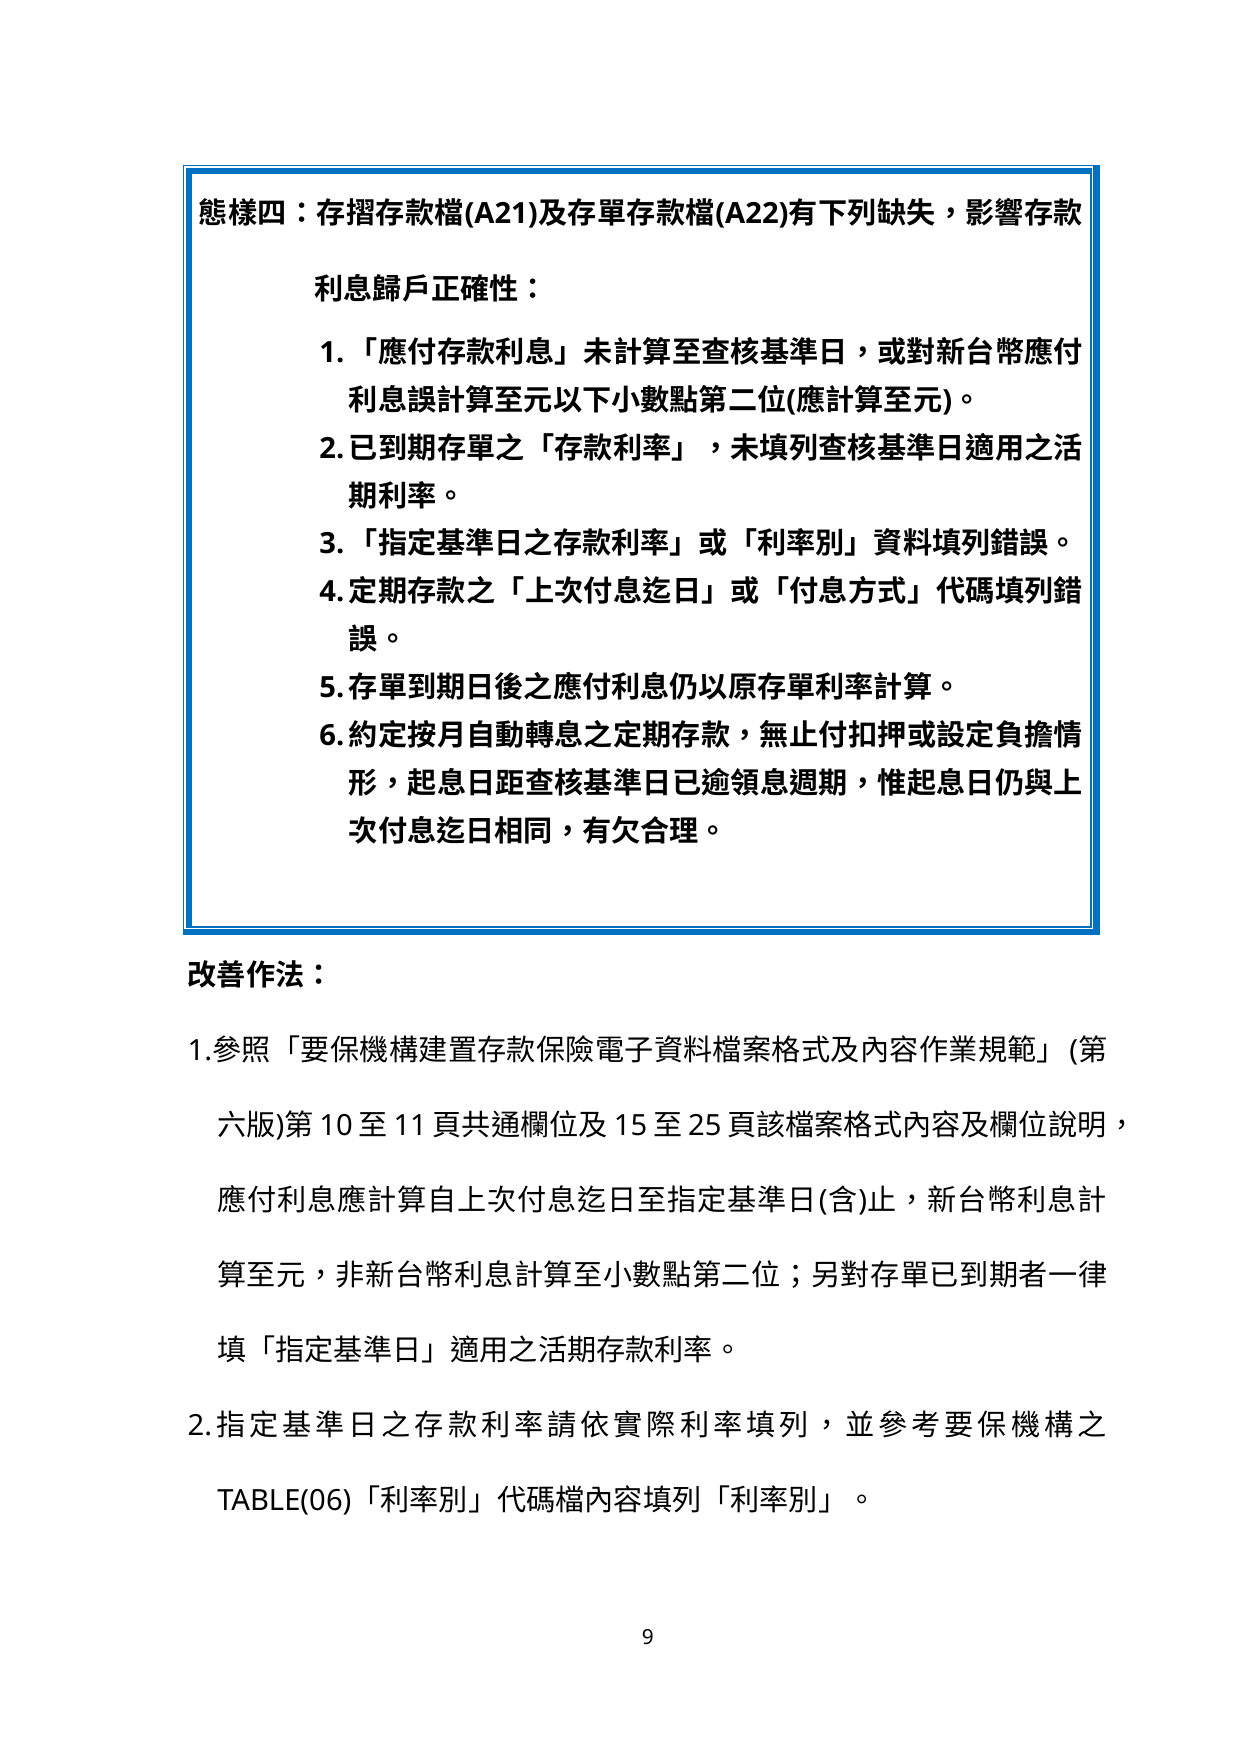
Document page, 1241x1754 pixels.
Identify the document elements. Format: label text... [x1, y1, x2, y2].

text 2.指定基準日之存款利率請依實際利率填列，並參考要保機構之TABLE(06)「利率別」代碼檔內容填列「利率別」。 [187, 1385, 1107, 1535]
text 1.參照「要保機構建置存款保險電子資料檔案格式及內容作業規範」(第六版)第10至11頁共通欄位及15至25頁該檔案格式內容及欄位說明，應付利息應計算自上次付息迄日至指定基準日(含)止，新台幣利息計算至元，非新台幣利息計算至小數點第二位；另對存單已到期者一律填「指定基準日」適用之活期存款利率。 [187, 1010, 1107, 1385]
text 改善作法： [187, 935, 1107, 1010]
table_header 態樣四：存摺存款檔(A21)及存單存款檔(A22)有下列缺失，影響存款利息歸戶正確性： 「應付存款利息」未計算至查核基準日，或對新台幣應付利息誤計算至元以下小數點第二位(應計算至元)。 已到期存單之「存款利率」，未填列查核基準日適用之活期利率。 「指定基準日之存款利率」或「利率別」資料填列錯誤。 定期存款之「上次付息迄日」或「付息方式」代碼填列錯誤。 存單到期日後之應付利息仍以原存單利率計算。 約定按月自動轉息之定期存款，無止付扣押或設定負擔情形，起息日距查核基準日已逾領息週期，惟起息日仍與上次付息迄日相同，有欠合理。 [192, 174, 1090, 926]
